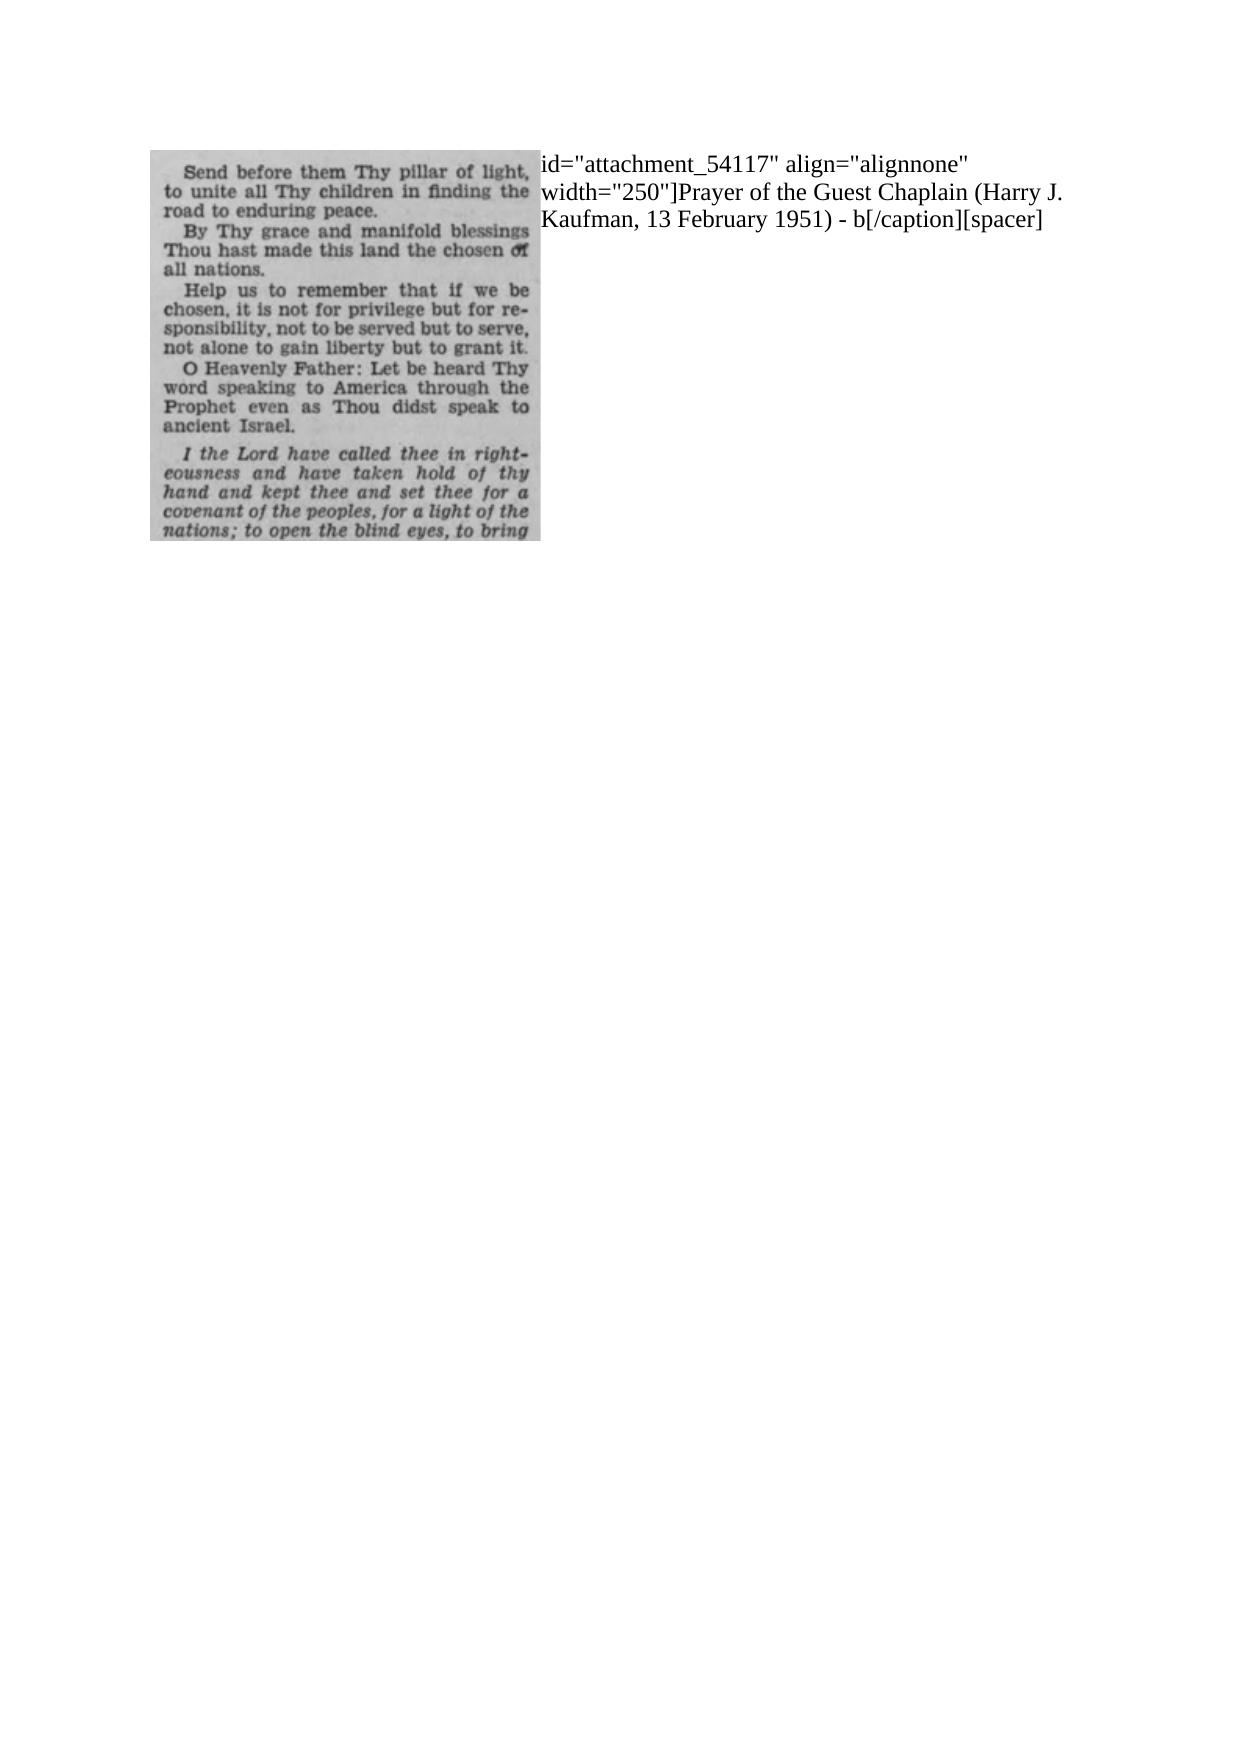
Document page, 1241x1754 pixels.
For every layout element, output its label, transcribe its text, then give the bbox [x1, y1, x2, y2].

picture [150, 150, 541, 541]
text id="attachment_54117" align="alignnone" width="250"]Prayer of the Guest Chaplain (Harry J. Kaufman, 13 February 1951) - b[/caption][spacer] [541, 150, 1090, 233]
